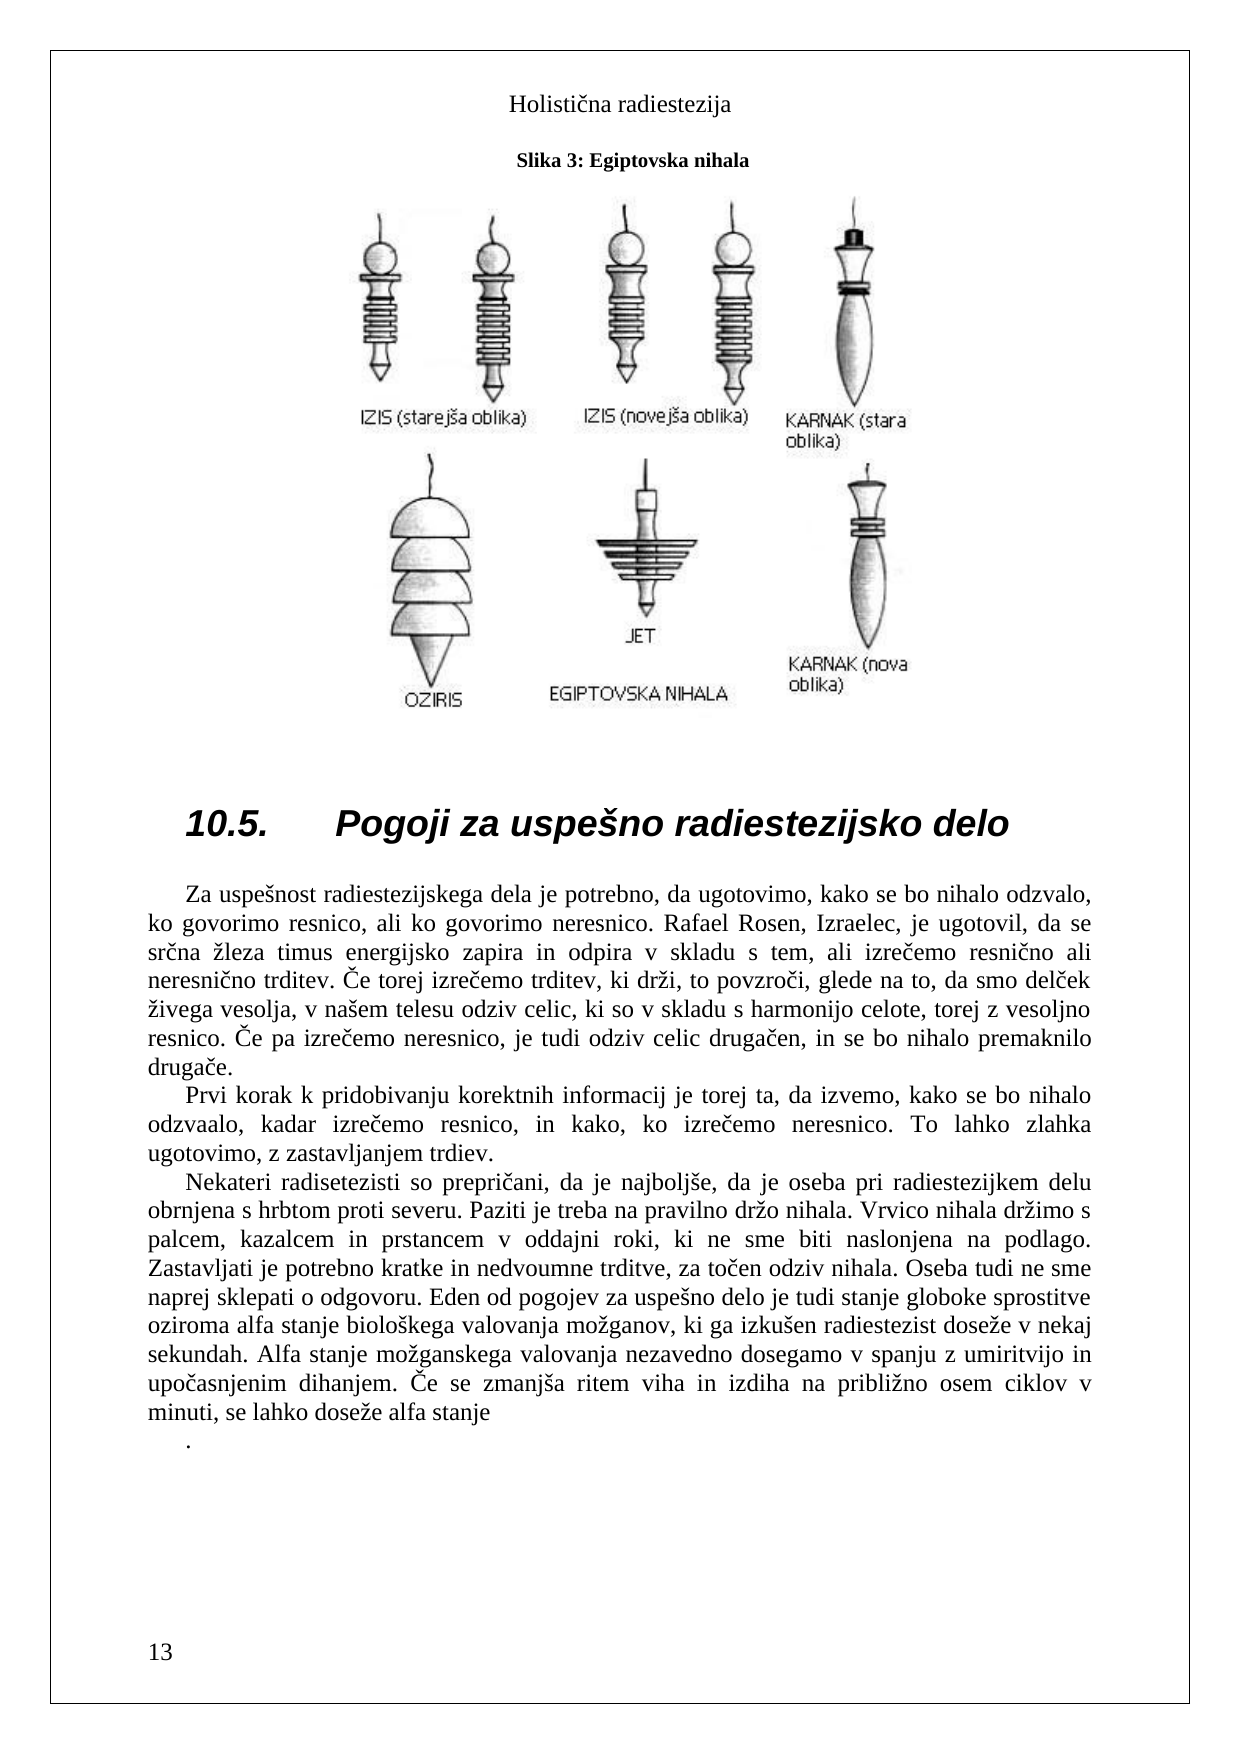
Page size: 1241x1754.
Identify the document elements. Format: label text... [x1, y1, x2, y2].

text . [148, 1426, 1093, 1454]
text Prvi korak k pridobivanju korektnih informacij je torej ta, da izvemo, kako se bo nihalo odzvaalo, kadar izrečemo resnico, in kako, ko izrečemo neresnico. To lahko zlahka ugotovimo, z zastavljanjem trdiev. [148, 1081, 1093, 1167]
text Slika 3: Egiptovska nihala [443, 148, 1093, 172]
picture [312, 184, 965, 718]
text Za uspešnost radiestezijskega dela je potrebno, da ugotovimo, kako se bo nihalo odzvalo, ko govorimo resnico, ali ko govorimo neresnico. Rafael Rosen, Izraelec, je ugotovil, da se srčna žleza timus energijsko zapira in odpira v skladu s tem, ali izrečemo resnično ali neresnično trditev. Če torej izrečemo trditev, ki drži, to povzroči, glede na to, da smo delček živega vesolja, v našem telesu odziv celic, ki so v skladu s harmonijo celote, torej z vesoljno resnico. Če pa izrečemo neresnico, je tudi odziv celic drugačen, in se bo nihalo premaknilo drugače. [148, 879, 1093, 1081]
text Nekateri radisetezisti so prepričani, da je najboljše, da je oseba pri radiestezijkem delu obrnjena s hrbtom proti severu. Paziti je treba na pravilno držo nihala. Vrvico nihala držimo s palcem, kazalcem in prstancem v oddajni roki, ki ne sme biti naslonjena na podlago. Zastavljati je potrebno kratke in nedvoumne trditve, za točen odziv nihala. Oseba tudi ne sme naprej sklepati o odgovoru. Eden od pogojev za uspešno delo je tudi stanje globoke sprostitve oziroma alfa stanje biološkega valovanja možganov, ki ga izkušen radiestezist doseže v nekaj sekundah. Alfa stanje možganskega valovanja nezavedno dosegamo v spanju z umiritvijo in upočasnjenim dihanjem. Če se zmanjša ritem viha in izdiha na približno osem ciklov v minuti, se lahko doseže alfa stanje [148, 1167, 1093, 1426]
list Pogoji za uspešno radiestezijsko delo [185, 801, 1093, 844]
